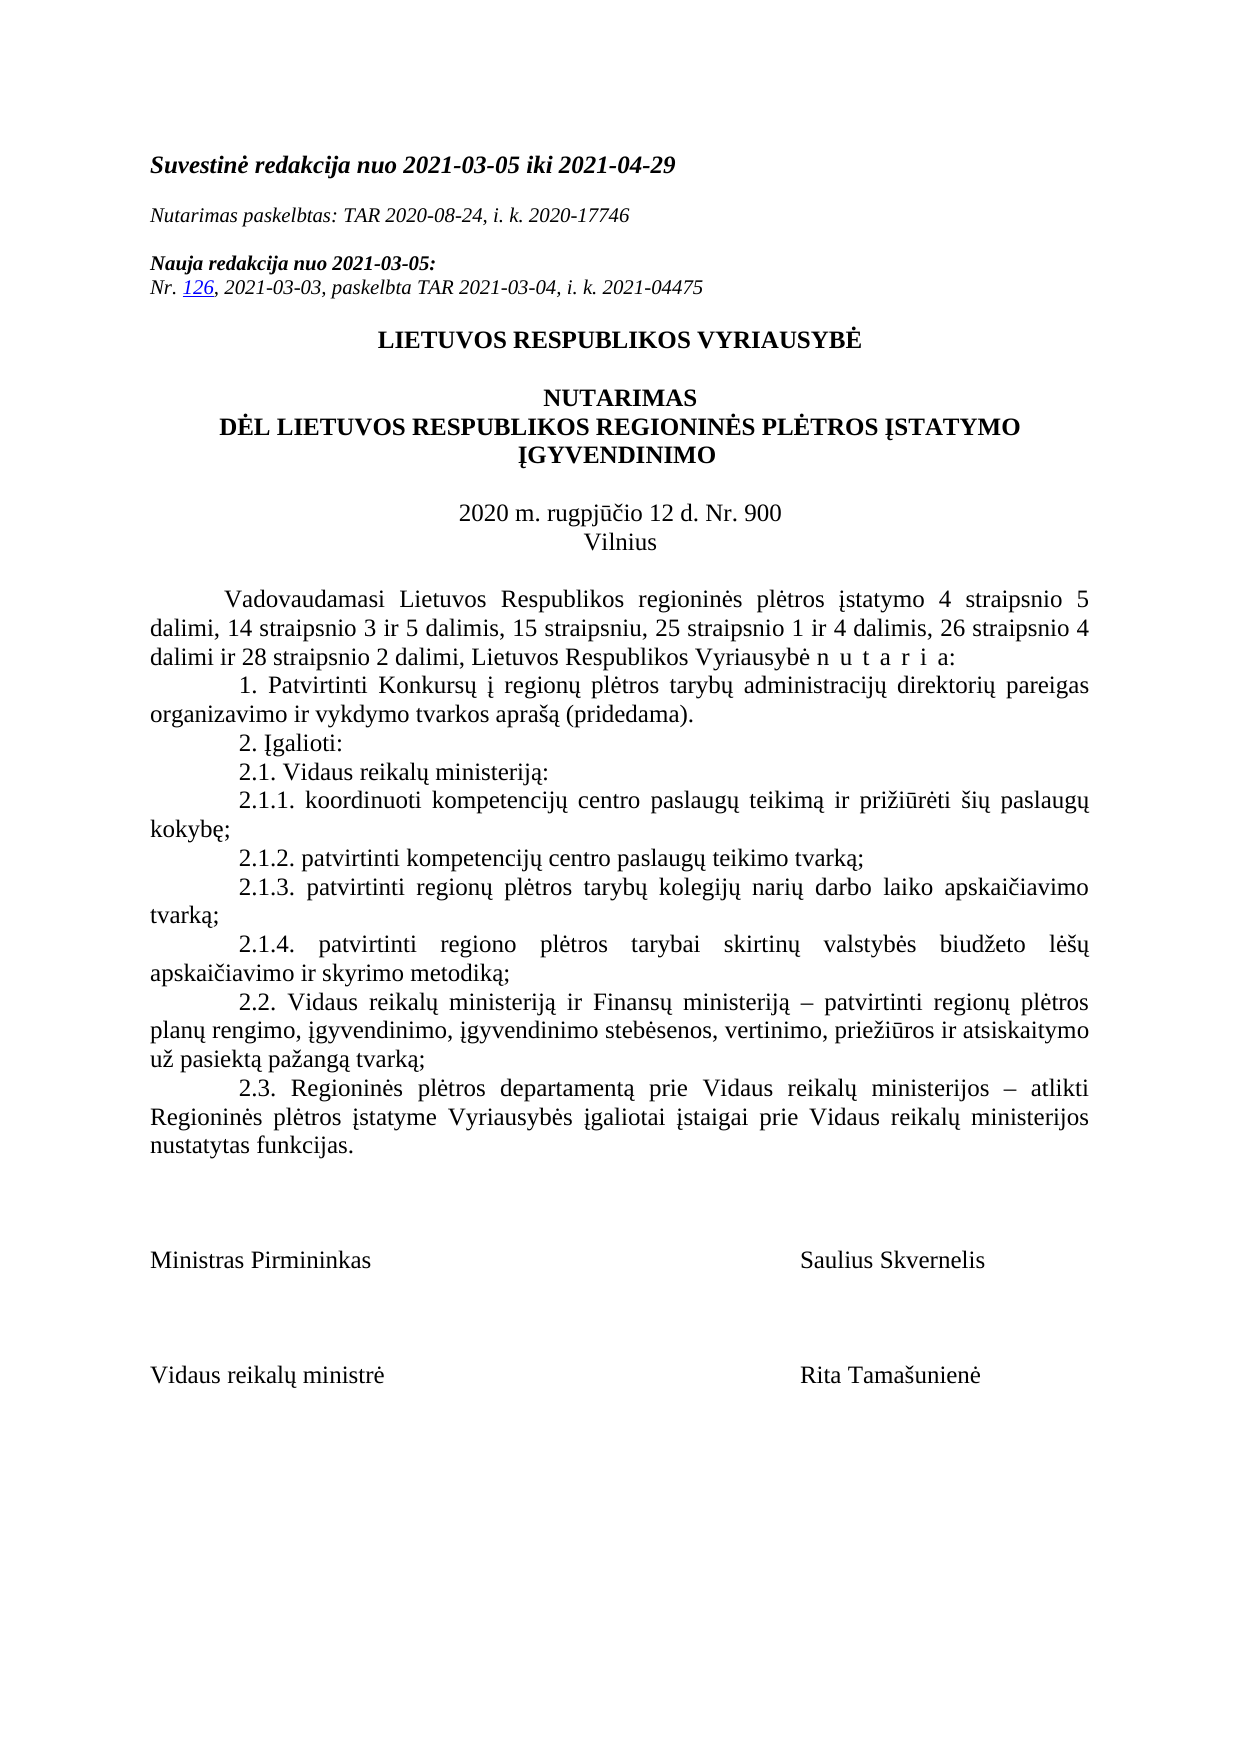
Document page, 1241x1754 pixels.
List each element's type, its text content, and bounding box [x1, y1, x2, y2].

text Nr. 126, 2021-03-03, paskelbta TAR 2021-03-04, i. k. 2021-04475 [150, 275, 1090, 299]
text 2.1.4. patvirtinti regiono plėtros tarybai skirtinų valstybės biudžeto lėšų apskaičiavimo ir skyrimo metodiką; [150, 929, 1090, 987]
text 2. Įgalioti: [150, 728, 1090, 757]
text 2.3. Regioninės plėtros departamentą prie Vidaus reikalų ministerijos – atlikti Regioninės plėtros įstatyme Vyriausybės įgaliotai įstaigai prie Vidaus reikalų ministerijos nustatytas funkcijas. [150, 1073, 1090, 1159]
text Ministras Pirmininkas Saulius Skvernelis [150, 1245, 1090, 1274]
text Nauja redakcija nuo 2021-03-05: [150, 251, 1090, 275]
text Vadovaudamasi Lietuvos Respublikos regioninės plėtros įstatymo 4 straipsnio 5 dalimi, 14 straipsnio 3 ir 5 dalimis, 15 straipsniu, 25 straipsnio 1 ir 4 dalimis, 26 straipsnio 4 dalimi ir 28 straipsnio 2 dalimi, Lietuvos Respublikos Vyriausybė nutaria: [150, 584, 1090, 670]
text 2.1.3. patvirtinti regionų plėtros tarybų kolegijų narių darbo laiko apskaičiavimo tvarką; [150, 872, 1090, 929]
text NUTARIMAS [150, 383, 1090, 412]
text 2.1. Vidaus reikalų ministeriją: [150, 757, 1090, 785]
text Vidaus reikalų ministrė Rita Tamašunienė [150, 1360, 1090, 1389]
text 2020 m. rugpjūčio 12 d. Nr. 900 [150, 498, 1090, 527]
text 2.2. Vidaus reikalų ministeriją ir Finansų ministeriją – patvirtinti regionų plėtros planų rengimo, įgyvendinimo, įgyvendinimo stebėsenos, vertinimo, priežiūros ir atsiskaitymo už pasiektą pažangą tvarką; [150, 987, 1090, 1073]
text 2.1.1. koordinuoti kompetencijų centro paslaugų teikimą ir prižiūrėti šių paslaugų kokybę; [150, 785, 1090, 843]
text DĖL LIETUVOS RESPUBLIKOS REGIONINĖS PLĖTROS ĮSTATYMO ĮGYVENDINIMO [150, 412, 1090, 469]
text Vilnius [150, 527, 1090, 555]
text LIETUVOS RESPUBLIKOS VYRIAUSYBĖ [150, 325, 1090, 354]
text Suvestinė redakcija nuo 2021-03-05 iki 2021-04-29 [150, 150, 1090, 179]
text Nutarimas paskelbtas: TAR 2020-08-24, i. k. 2020-17746 [150, 203, 1090, 227]
text 2.1.2. patvirtinti kompetencijų centro paslaugų teikimo tvarką; [150, 843, 1090, 872]
text 1. Patvirtinti Konkursų į regionų plėtros tarybų administracijų direktorių pareigas organizavimo ir vykdymo tvarkos aprašą (pridedama). [150, 670, 1090, 728]
